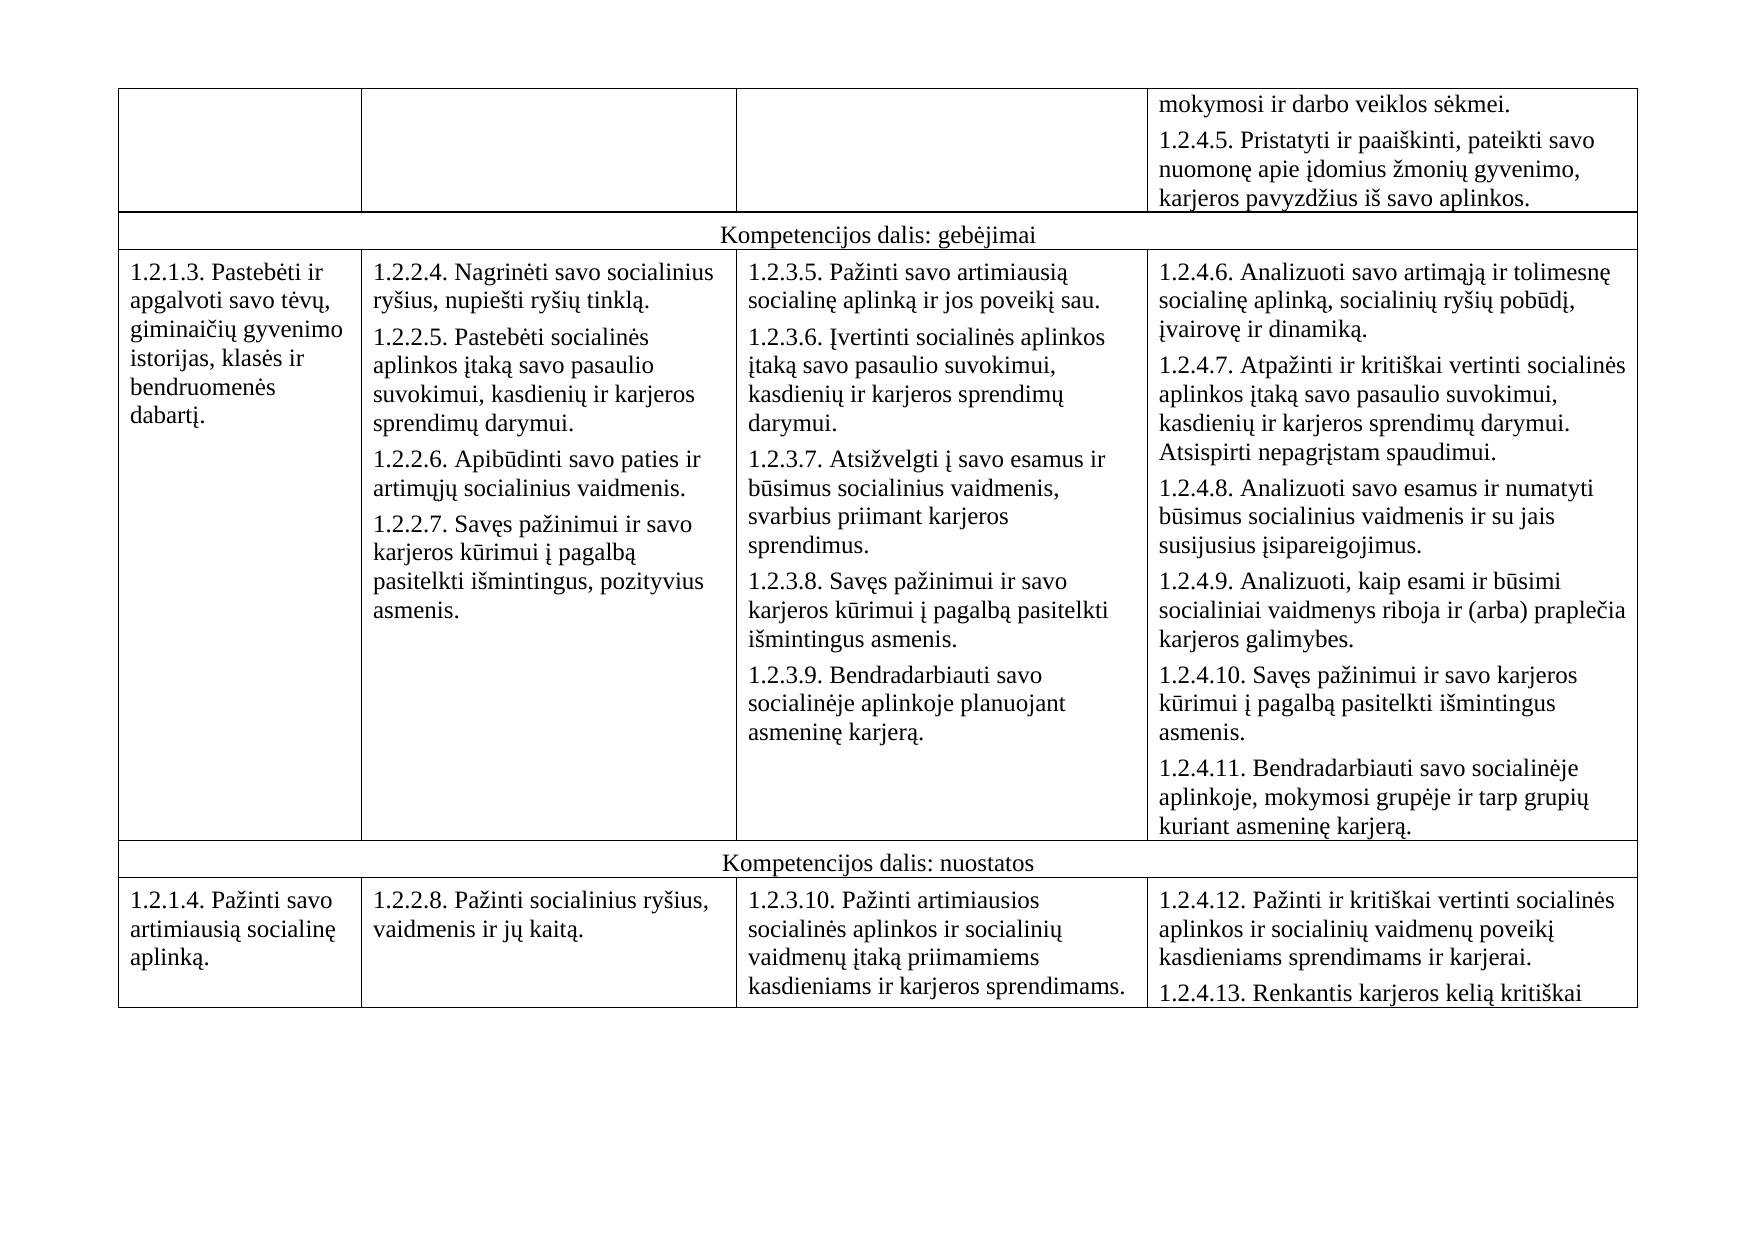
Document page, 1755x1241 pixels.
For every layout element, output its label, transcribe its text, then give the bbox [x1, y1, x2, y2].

table_cell [737, 89, 1147, 211]
table_cell 1.2.1.4. Pažinti savo artimiausią socialinę aplinką. [119, 878, 361, 1007]
table_cell [362, 89, 736, 211]
table_cell 1.2.2.8. Pažinti socialinius ryšius, vaidmenis ir jų kaitą. [362, 878, 736, 1007]
table_cell Kompetencijos dalis: gebėjimai [119, 213, 1637, 248]
table_cell mokymosi ir darbo veiklos sėkmei. 1.2.4.5. Pristatyti ir paaiškinti, pateikti savo nuomonę apie įdomius žmonių gyvenimo, karjeros pavyzdžius iš savo aplinkos. [1148, 89, 1637, 211]
table_cell Kompetencijos dalis: nuostatos [119, 841, 1637, 877]
table_cell 1.2.2.4. Nagrinėti savo socialinius ryšius, nupiešti ryšių tinklą. 1.2.2.5. Pastebėti socialinės aplinkos įtaką savo pasaulio suvokimui, kasdienių ir karjeros sprendimų darymui. 1.2.2.6. Apibūdinti savo paties ir artimųjų socialinius vaidmenis. 1.2.2.7. Savęs pažinimui ir savo karjeros kūrimui į pagalbą pasitelkti išmintingus, pozityvius asmenis. [362, 250, 736, 839]
table_cell [119, 89, 361, 211]
table_cell 1.2.3.10. Pažinti artimiausios socialinės aplinkos ir socialinių vaidmenų įtaką priimamiems kasdieniams ir karjeros sprendimams. [737, 878, 1147, 1007]
table_cell 1.2.1.3. Pastebėti ir apgalvoti savo tėvų, giminaičių gyvenimo istorijas, klasės ir bendruomenės dabartį. [119, 250, 361, 839]
table_cell 1.2.4.12. Pažinti ir kritiškai vertinti socialinės aplinkos ir socialinių vaidmenų poveikį kasdieniams sprendimams ir karjerai. 1.2.4.13. Renkantis karjeros kelią kritiškai [1148, 878, 1637, 1007]
table_cell 1.2.4.6. Analizuoti savo artimąją ir tolimesnę socialinę aplinką, socialinių ryšių pobūdį, įvairovę ir dinamiką. 1.2.4.7. Atpažinti ir kritiškai vertinti socialinės aplinkos įtaką savo pasaulio suvokimui, kasdienių ir karjeros sprendimų darymui. Atsispirti nepagrįstam spaudimui. 1.2.4.8. Analizuoti savo esamus ir numatyti būsimus socialinius vaidmenis ir su jais susijusius įsipareigojimus. 1.2.4.9. Analizuoti, kaip esami ir būsimi socialiniai vaidmenys riboja ir (arba) praplečia karjeros galimybes. 1.2.4.10. Savęs pažinimui ir savo karjeros kūrimui į pagalbą pasitelkti išmintingus asmenis. 1.2.4.11. Bendradarbiauti savo socialinėje aplinkoje, mokymosi grupėje ir tarp grupių kuriant asmeninę karjerą. [1148, 250, 1637, 839]
table_cell 1.2.3.5. Pažinti savo artimiausią socialinę aplinką ir jos poveikį sau. 1.2.3.6. Įvertinti socialinės aplinkos įtaką savo pasaulio suvokimui, kasdienių ir karjeros sprendimų darymui. 1.2.3.7. Atsižvelgti į savo esamus ir būsimus socialinius vaidmenis, svarbius priimant karjeros sprendimus. 1.2.3.8. Savęs pažinimui ir savo karjeros kūrimui į pagalbą pasitelkti išmintingus asmenis. 1.2.3.9. Bendradarbiauti savo socialinėje aplinkoje planuojant asmeninę karjerą. [737, 250, 1147, 839]
